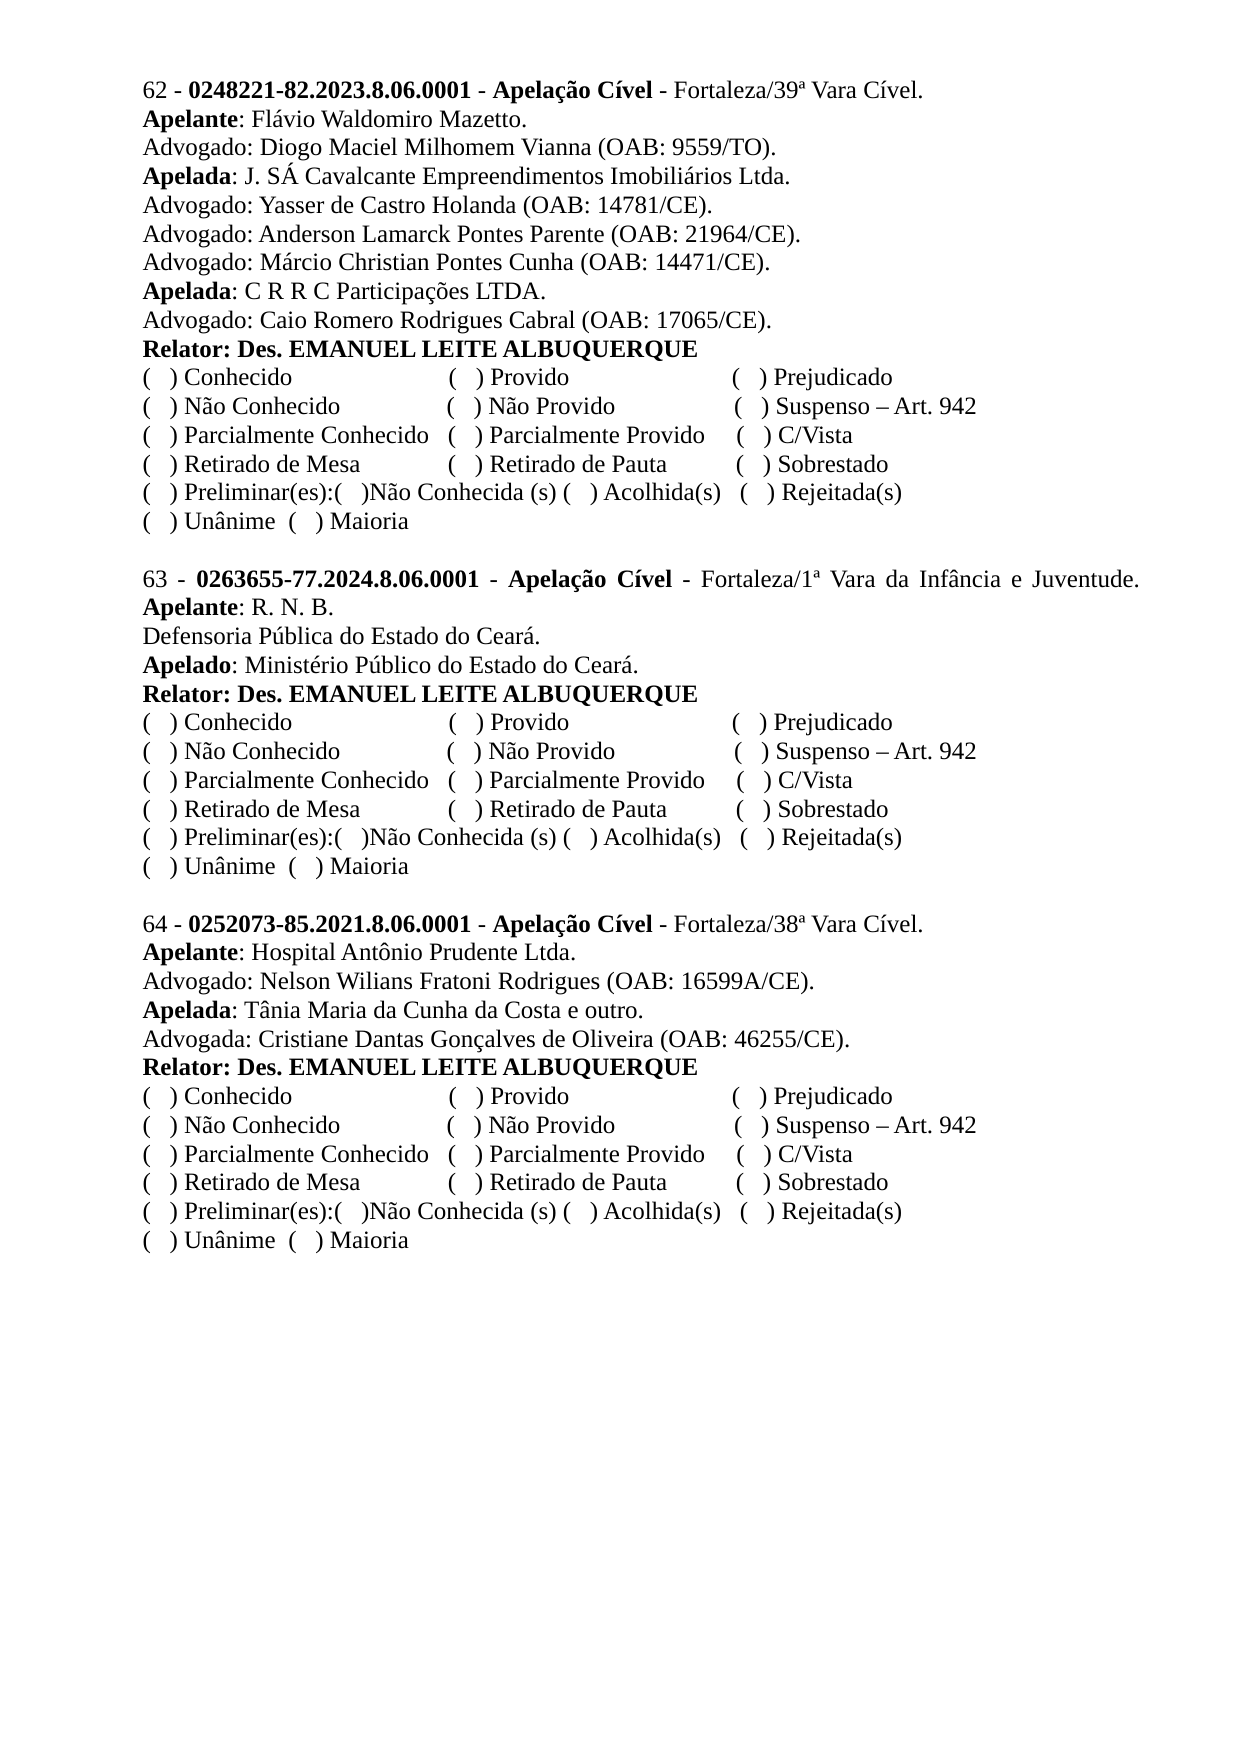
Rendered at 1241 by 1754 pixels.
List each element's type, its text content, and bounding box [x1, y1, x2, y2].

text Relator: Des. EMANUEL LEITE ALBUQUERQUE [142, 334, 1141, 362]
text ( ) Preliminar(es):( )Não Conhecida (s) ( ) Acolhida(s) ( ) Rejeitada(s) [142, 477, 1158, 506]
text ( ) Parcialmente Conhecido ( ) Parcialmente Provido ( ) C/Vista [142, 420, 1158, 449]
text 63 - 0263655-77.2024.8.06.0001 - Apelação Cível - Fortaleza/1ª Vara da Infância e Juventude. Apelante: R. N. B. [142, 564, 1141, 621]
text Relator: Des. EMANUEL LEITE ALBUQUERQUE [142, 679, 1141, 707]
text ( ) Preliminar(es):( )Não Conhecida (s) ( ) Acolhida(s) ( ) Rejeitada(s) [142, 1196, 1158, 1225]
text Advogado: Diogo Maciel Milhomem Vianna (OAB: 9559/TO). [142, 132, 1141, 161]
text ( ) Não Conhecido ( ) Não Provido ( ) Suspenso – Art. 942 [142, 1110, 1158, 1139]
text Apelada: C R R C Participações LTDA. [142, 276, 1141, 305]
text ( ) Retirado de Mesa ( ) Retirado de Pauta ( ) Sobrestado [142, 449, 1158, 477]
text Advogada: Cristiane Dantas Gonçalves de Oliveira (OAB: 46255/CE). [142, 1024, 1141, 1052]
text Advogado: Márcio Christian Pontes Cunha (OAB: 14471/CE). [142, 247, 1141, 276]
text ( ) Não Conhecido ( ) Não Provido ( ) Suspenso – Art. 942 [142, 736, 1158, 765]
text ( ) Preliminar(es):( )Não Conhecida (s) ( ) Acolhida(s) ( ) Rejeitada(s) [142, 822, 1158, 851]
text ( ) Unânime ( ) Maioria [142, 506, 1158, 535]
text ( ) Conhecido ( ) Provido ( ) Prejudicado [142, 1081, 1141, 1110]
text ( ) Unânime ( ) Maioria [142, 1225, 1158, 1254]
text Defensoria Pública do Estado do Ceará. [142, 621, 1141, 650]
text ( ) Unânime ( ) Maioria [142, 851, 1158, 880]
text 62 - 0248221-82.2023.8.06.0001 - Apelação Cível - Fortaleza/39ª Vara Cível. [142, 75, 1141, 104]
text Relator: Des. EMANUEL LEITE ALBUQUERQUE [142, 1052, 1141, 1081]
text Advogado: Nelson Wilians Fratoni Rodrigues (OAB: 16599A/CE). [142, 966, 1141, 995]
text Apelado: Ministério Público do Estado do Ceará. [142, 650, 1141, 679]
text Apelante: Hospital Antônio Prudente Ltda. [142, 937, 1141, 966]
text Advogado: Caio Romero Rodrigues Cabral (OAB: 17065/CE). [142, 305, 1141, 334]
text Apelada: J. SÁ Cavalcante Empreendimentos Imobiliários Ltda. [142, 161, 1141, 190]
text Apelada: Tânia Maria da Cunha da Costa e outro. [142, 995, 1141, 1024]
text ( ) Conhecido ( ) Provido ( ) Prejudicado [142, 362, 1141, 391]
text 64 - 0252073-85.2021.8.06.0001 - Apelação Cível - Fortaleza/38ª Vara Cível. [142, 909, 1141, 937]
text Advogado: Anderson Lamarck Pontes Parente (OAB: 21964/CE). [142, 219, 1141, 247]
text ( ) Não Conhecido ( ) Não Provido ( ) Suspenso – Art. 942 [142, 391, 1158, 420]
text ( ) Retirado de Mesa ( ) Retirado de Pauta ( ) Sobrestado [142, 794, 1158, 822]
text ( ) Parcialmente Conhecido ( ) Parcialmente Provido ( ) C/Vista [142, 765, 1158, 794]
text ( ) Retirado de Mesa ( ) Retirado de Pauta ( ) Sobrestado [142, 1167, 1158, 1196]
text Advogado: Yasser de Castro Holanda (OAB: 14781/CE). [142, 190, 1141, 219]
text ( ) Parcialmente Conhecido ( ) Parcialmente Provido ( ) C/Vista [142, 1139, 1158, 1167]
text ( ) Conhecido ( ) Provido ( ) Prejudicado [142, 707, 1141, 736]
text Apelante: Flávio Waldomiro Mazetto. [142, 104, 1141, 132]
